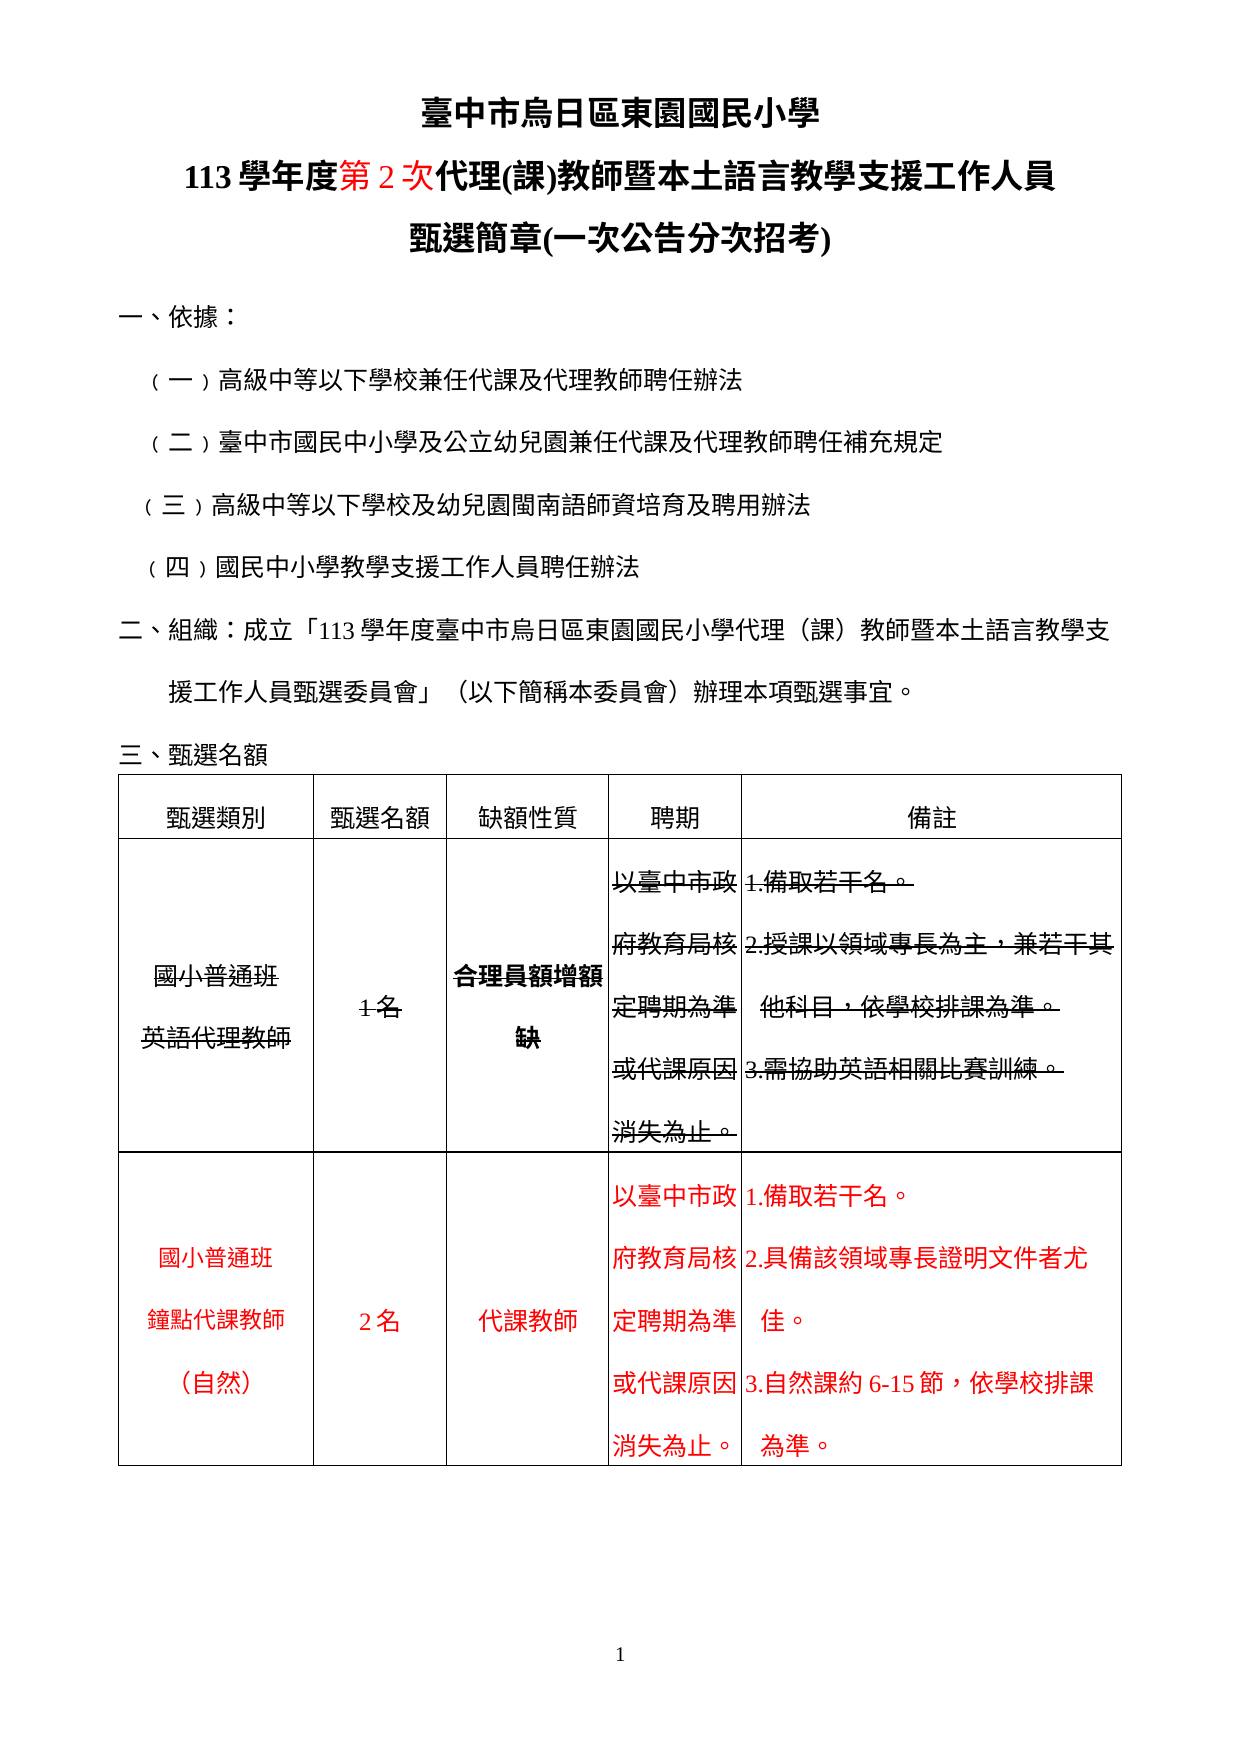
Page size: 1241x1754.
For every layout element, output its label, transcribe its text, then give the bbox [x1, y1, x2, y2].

text 三、甄選名額 [118, 712, 1122, 774]
table_cell 2名 [314, 1153, 446, 1465]
table_cell 國小普通班 英語代理教師 [119, 839, 313, 1151]
text 臺中市烏日區東園國民小學 [118, 69, 1122, 132]
table_cell 以臺中市政府教育局核定聘期為準或代課原因消失為止。 [609, 839, 741, 1151]
table_cell 合理員額增額缺 [447, 839, 608, 1151]
table_cell 1名 [314, 839, 446, 1151]
table_header 聘期 [609, 775, 741, 838]
table_cell 國小普通班 鐘點代課教師 （自然） [119, 1153, 313, 1465]
text ﹙三﹚高級中等以下學校及幼兒園閩南語師資培育及聘用辦法 [130, 462, 1122, 524]
text ﹙二﹚臺中市國民中小學及公立幼兒園兼任代課及代理教師聘任補充規定 [143, 399, 1122, 462]
table_header 甄選類別 [119, 775, 313, 838]
text 二、組織：成立「113學年度臺中市烏日區東園國民小學代理（課）教師暨本土語言教學支援工作人員甄選委員會」（以下簡稱本委員會）辦理本項甄選事宜。 [118, 587, 1122, 712]
text 甄選簡章(一次公告分次招考) [118, 194, 1122, 257]
table_cell 以臺中市政府教育局核定聘期為準或代課原因消失為止。 [609, 1153, 741, 1465]
table_cell 代課教師 [447, 1153, 608, 1465]
text 一、依據： [118, 274, 1122, 337]
table_cell 1.備取若干名。 2.授課以領域專長為主，兼若干其他科目，依學校排課為準。 3.需協助英語相關比賽訓練。 [742, 839, 1121, 1151]
table_header 備註 [742, 775, 1121, 838]
table_header 甄選名額 [314, 775, 446, 838]
text ﹙一﹚高級中等以下學校兼任代課及代理教師聘任辦法 [143, 337, 1122, 399]
text ﹙四﹚國民中小學教學支援工作人員聘任辦法 [140, 524, 1122, 587]
text 113學年度第2次代理(課)教師暨本土語言教學支援工作人員 [118, 132, 1122, 194]
table_header 缺額性質 [447, 775, 608, 838]
table_cell 1.備取若干名。 2.具備該領域專長證明文件者尤佳。 3.自然課約6-15節，依學校排課為準。 [742, 1153, 1121, 1465]
